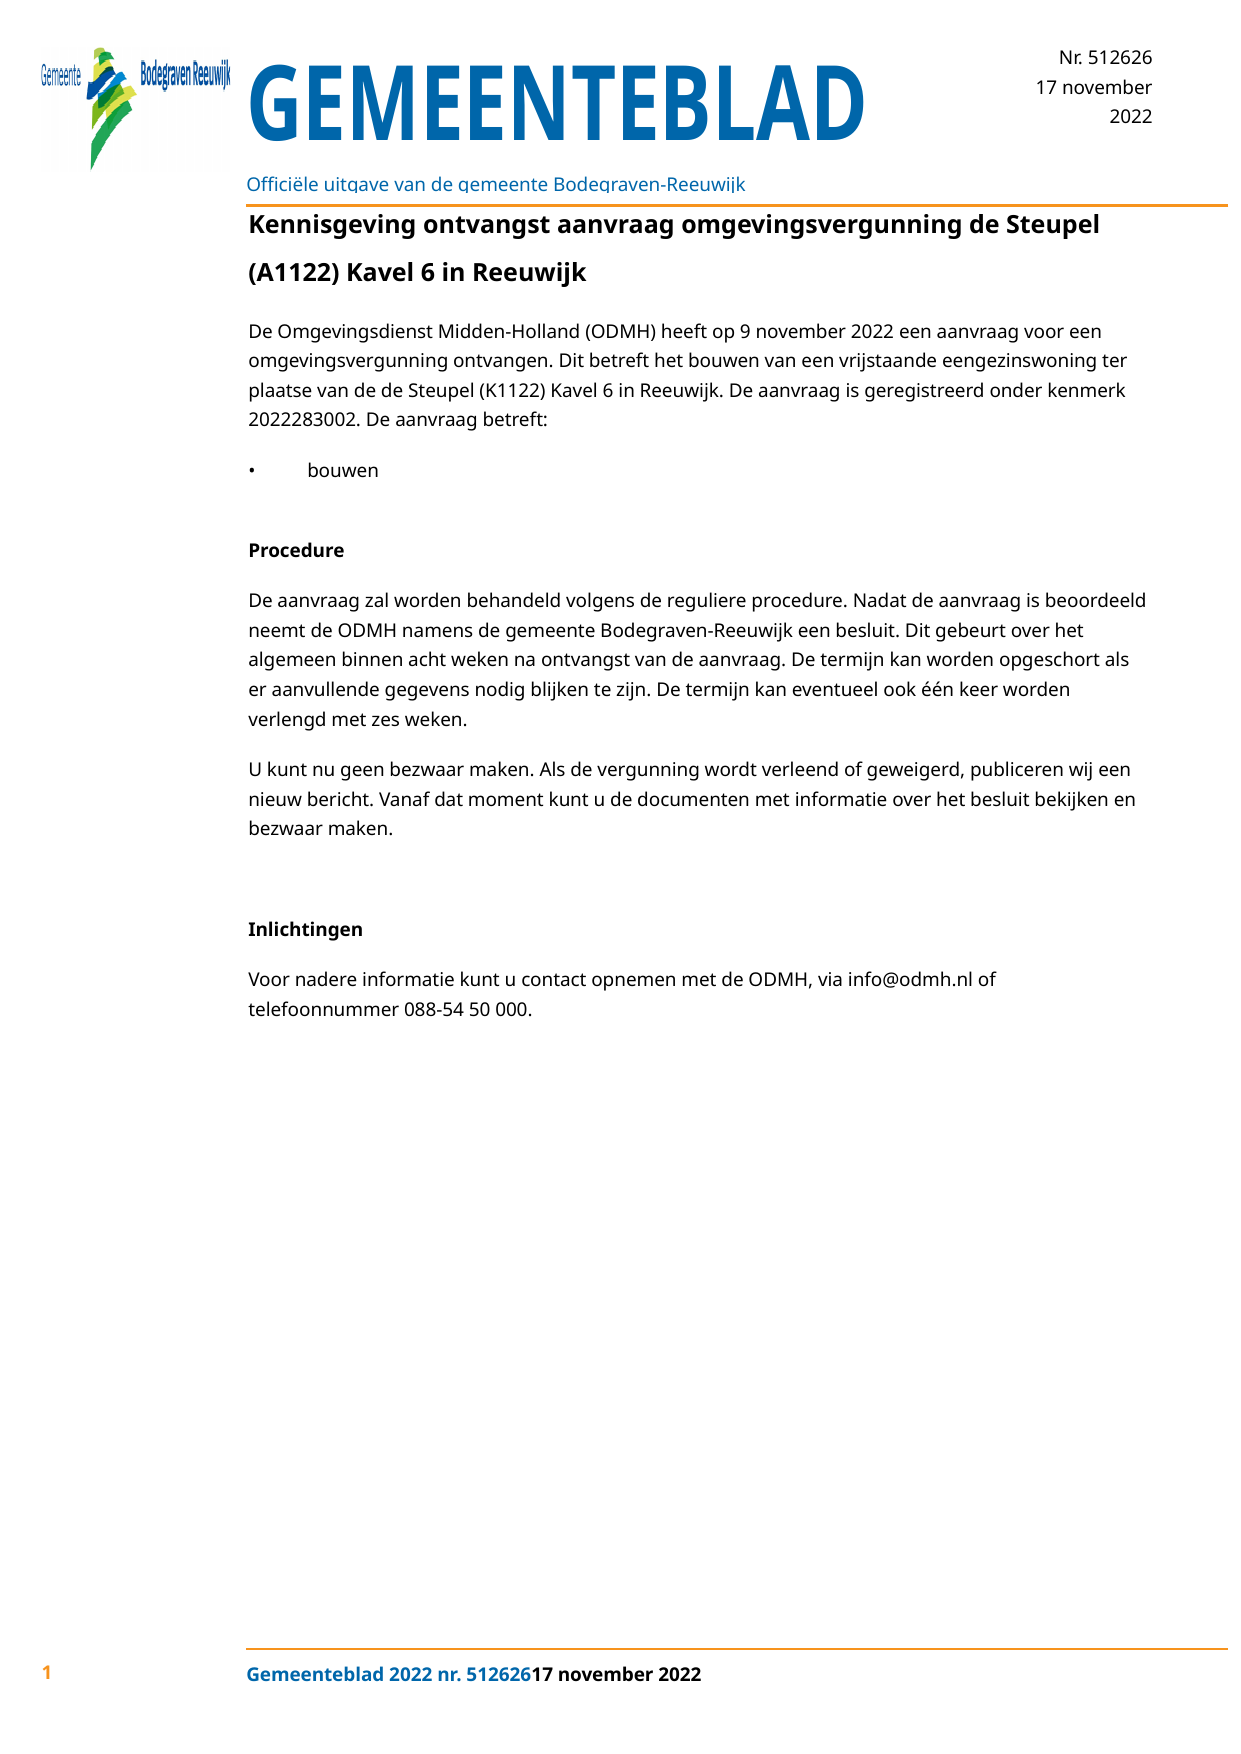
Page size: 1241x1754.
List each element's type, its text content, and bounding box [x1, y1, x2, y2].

text Procedure [248, 537, 1152, 563]
text Kennisgeving ontvangst aanvraag omgevingsvergunning de Steupel (A1122) Kavel 6 in Reeuwijk [248, 207, 1152, 288]
picture [41, 47, 231, 172]
text De aanvraag zal worden behandeld volgens de reguliere procedure. Nadat de aanvraag is beoordeeld neemt de ODMH namens de gemeente Bodegraven-Reeuwijk een besluit. Dit gebeurt over het algemeen binnen acht weken na ontvangst van de aanvraag. De termijn kan worden opgeschort als er aanvullende gegevens nodig blijken te zijn. De termijn kan eventueel ook één keer worden verlengd met zes weken. [248, 587, 1152, 732]
text De Omgevingsdienst Midden-Holland (ODMH) heeft op 9 november 2022 een aanvraag voor een omgevingsvergunning ontvangen. Dit betreft het bouwen van een vrijstaande eengezinswoning ter plaatse van de de Steupel (K1122) Kavel 6 in Reeuwijk. De aanvraag is geregistreerd onder kenmerk 2022283002. De aanvraag betreft: [248, 318, 1152, 432]
list bouwen [248, 457, 1152, 483]
text U kunt nu geen bezwaar maken. Als de vergunning wordt verleend of geweigerd, publiceren wij een nieuw bericht. Vanaf dat moment kunt u de documenten met informatie over het besluit bekijken en bezwaar maken. [248, 756, 1152, 841]
text Voor nadere informatie kunt u contact opnemen met de ODMH, via info@odmh.nl of telefoonnummer 088-54 50 000. [248, 967, 1152, 1022]
text Inlichtingen [248, 916, 1152, 942]
